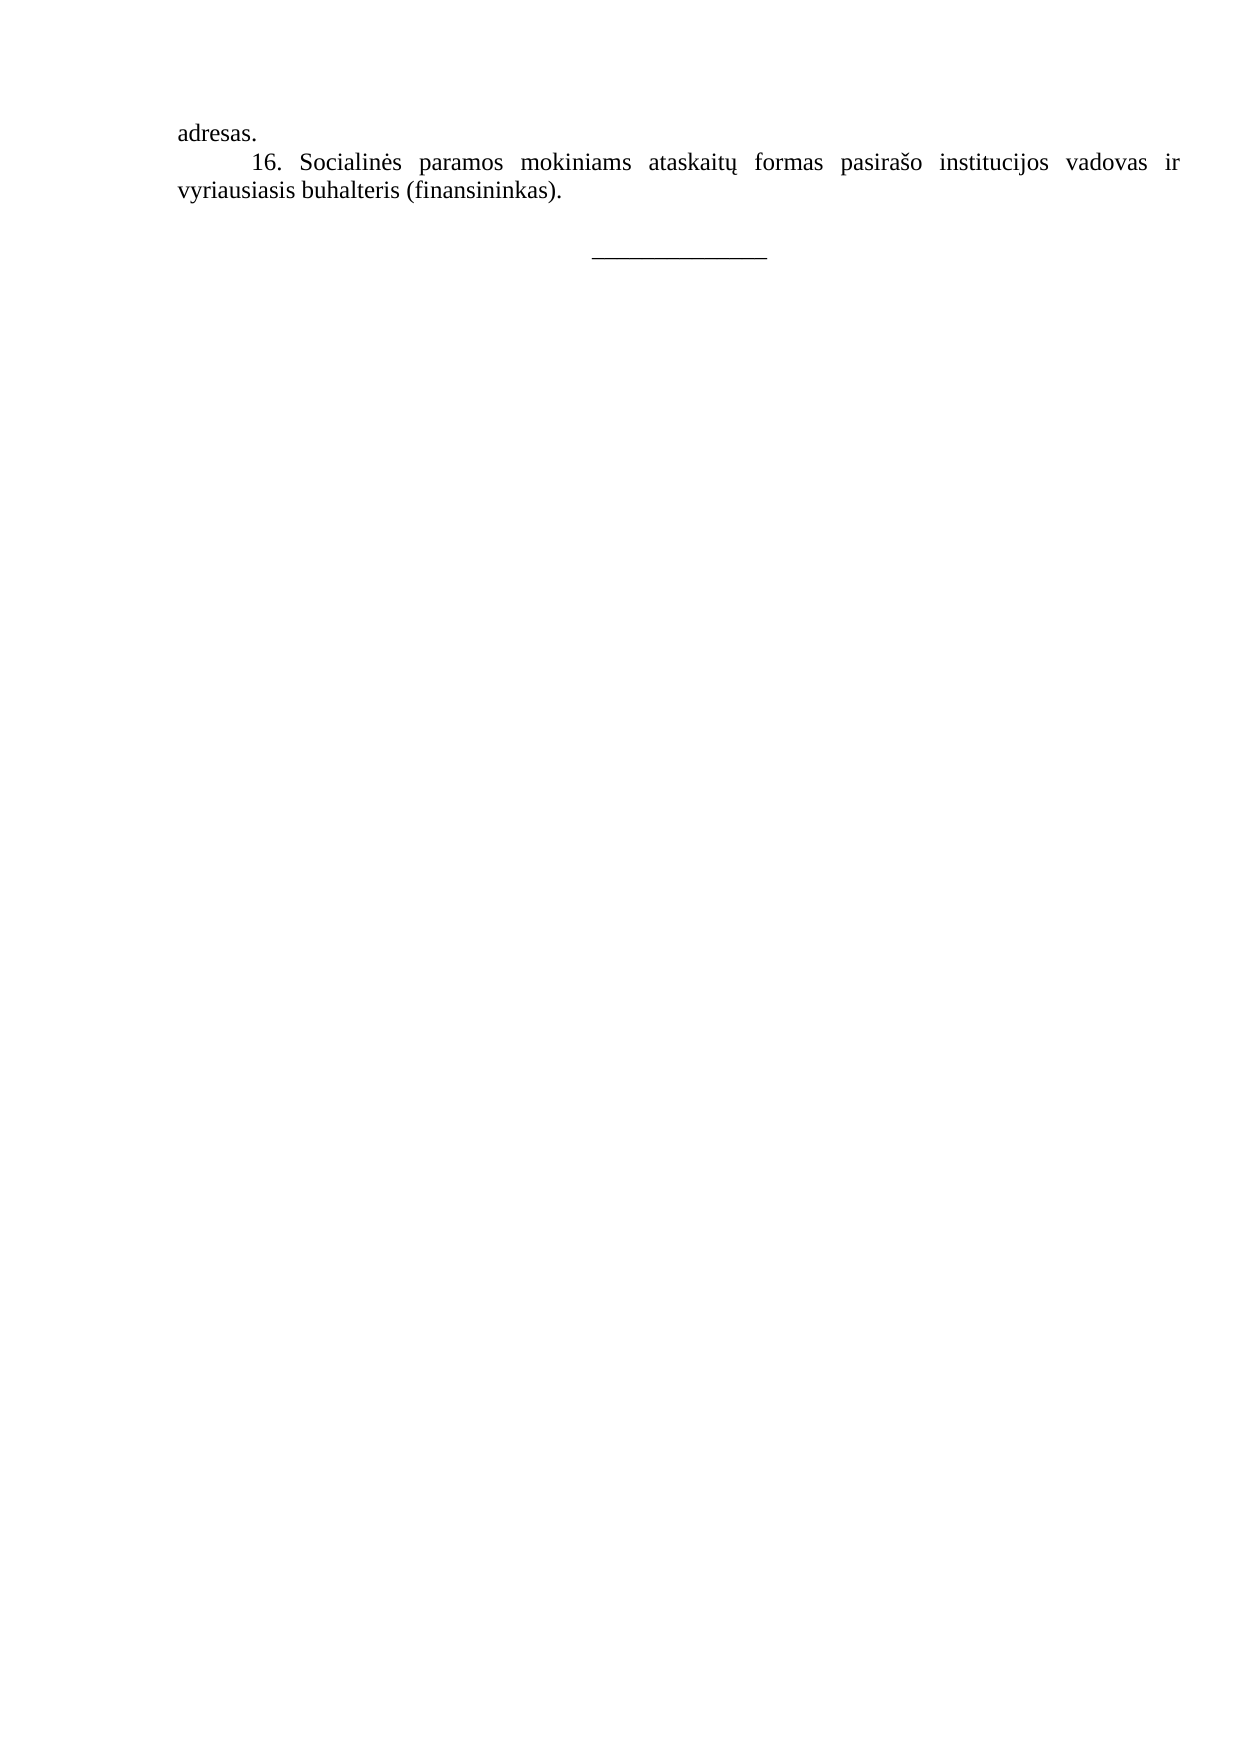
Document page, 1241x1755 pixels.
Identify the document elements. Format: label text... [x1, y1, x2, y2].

text adresas. [177, 118, 1181, 147]
text ______________ [177, 233, 1181, 262]
text 16. Socialinės paramos mokiniams ataskaitų formas pasirašo institucijos vadovas ir vyriausiasis buhalteris (finansininkas). [177, 147, 1181, 204]
